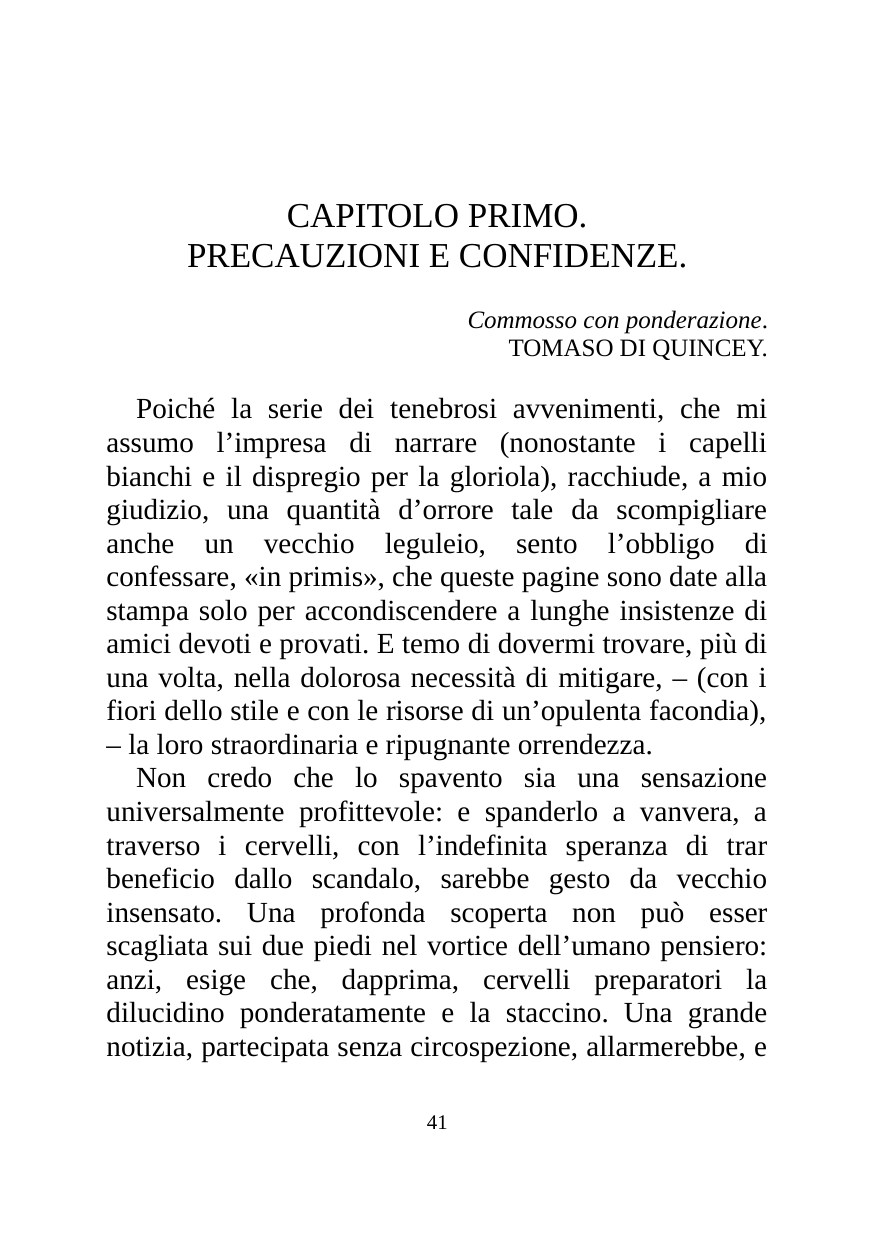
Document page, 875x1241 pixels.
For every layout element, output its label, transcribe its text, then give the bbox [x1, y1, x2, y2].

subtitle CAPITOLO PRIMO. PRECAUZIONI E CONFIDENZE. [106, 195, 768, 275]
text Non credo che lo spavento sia una sensazione universalmente profittevole: e spanderlo a vanvera, a traverso i cervelli, con l’indefinita speranza di trar beneficio dallo scandalo, sarebbe gesto da vecchio insensato. Una profonda scoperta non può esser scagliata sui due piedi nel vortice dell’umano pensiero: anzi, esige che, dapprima, cervelli preparatori la dilucidino ponderatamente e la staccino. Una grande notizia, partecipata senza circospezione, allarmerebbe, e [106, 761, 768, 1062]
text Poiché la serie dei tenebrosi avvenimenti, che mi assumo l’impresa di narrare (nonostante i capelli bianchi e il dispregio per la gloriola), racchiude, a mio giudizio, una quantità d’orrore tale da scompigliare anche un vecchio leguleio, sento l’obbligo di confessare, «in primis», che queste pagine sono date alla stampa solo per accondiscendere a lunghe insistenze di amici devoti e provati. E temo di dovermi trovare, più di una volta, nella dolorosa necessità di mitigare, – (con i fiori dello stile e con le risorse di un’opulenta facondia), – la loro straordinaria e ripugnante orrendezza. [106, 392, 768, 761]
text Commosso con ponderazione. [106, 305, 768, 333]
text TOMASO DI QUINCEY. [106, 333, 768, 362]
